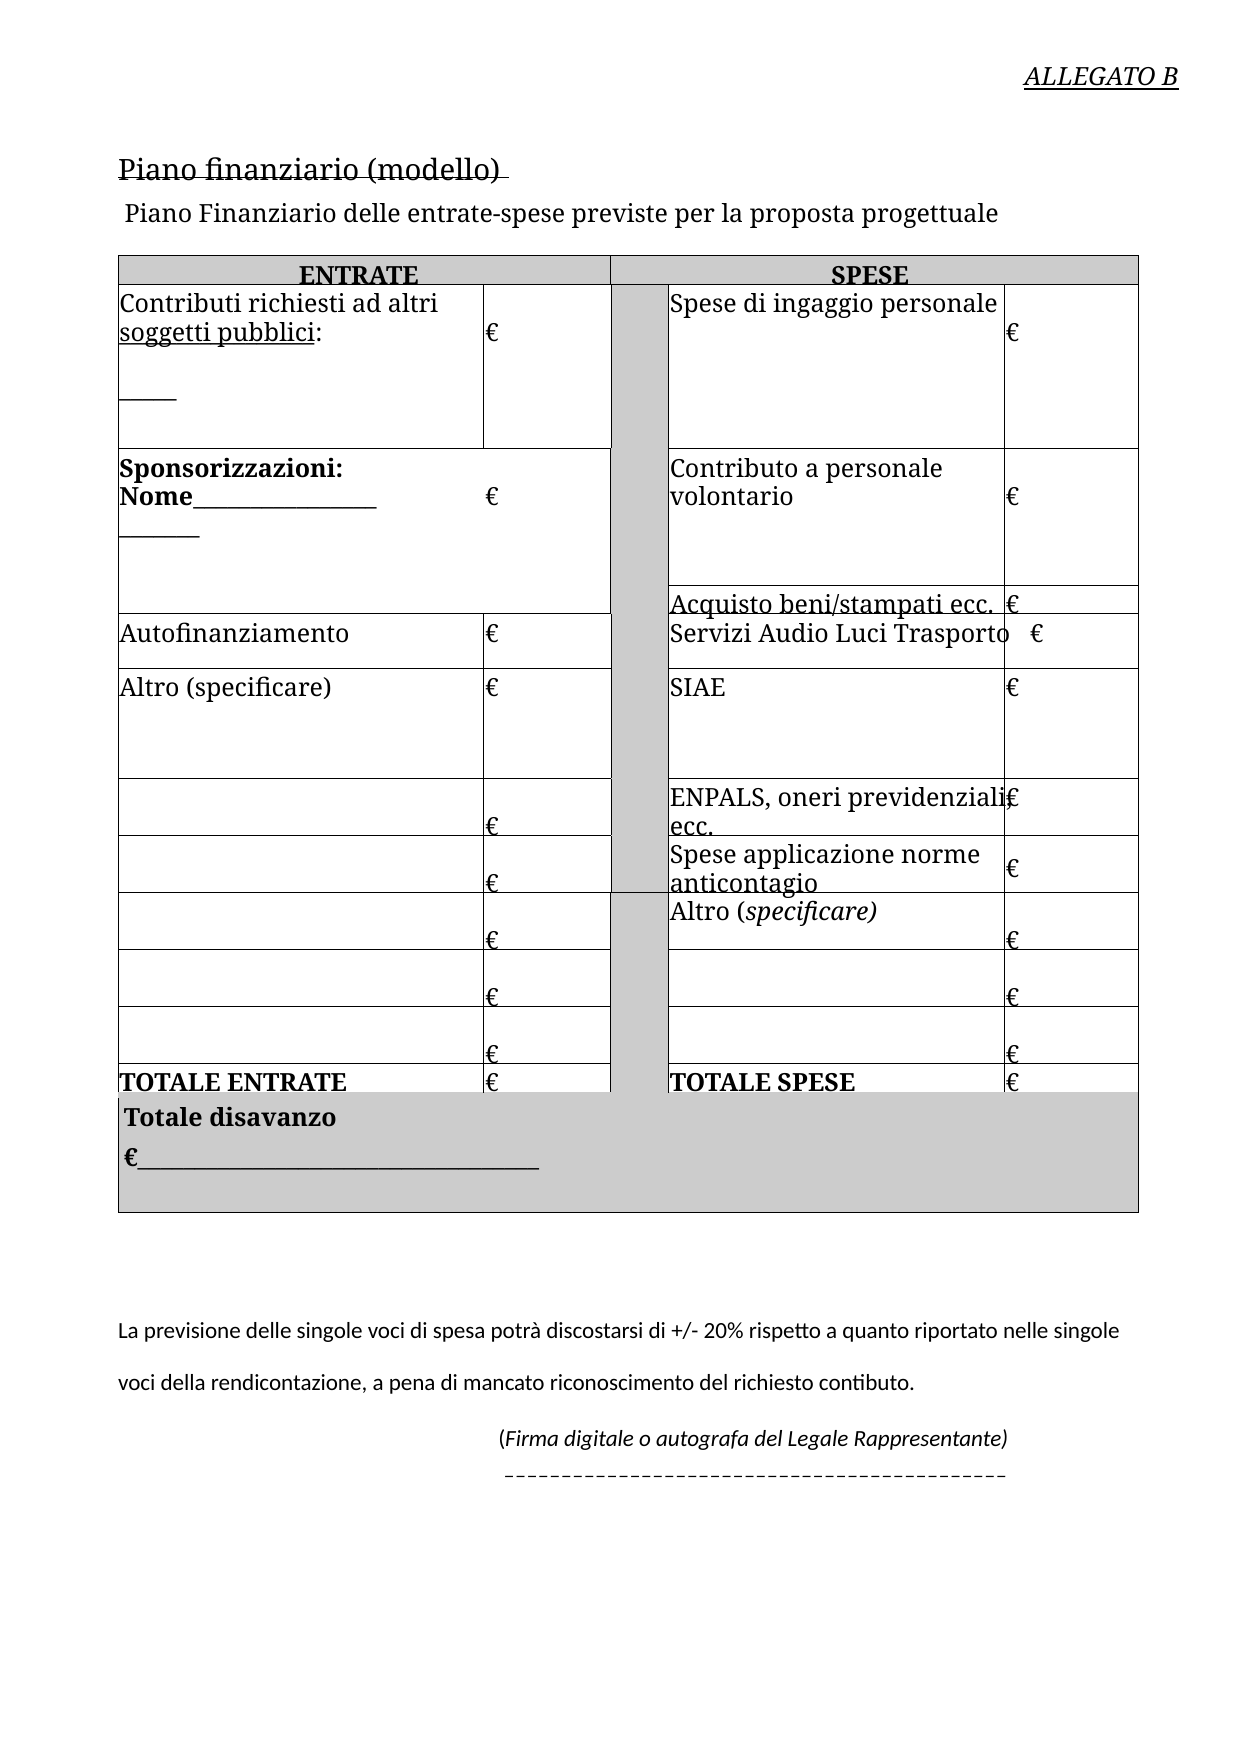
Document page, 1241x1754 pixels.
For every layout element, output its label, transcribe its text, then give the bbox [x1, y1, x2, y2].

text ALLEGATO B [59, 59, 1181, 93]
